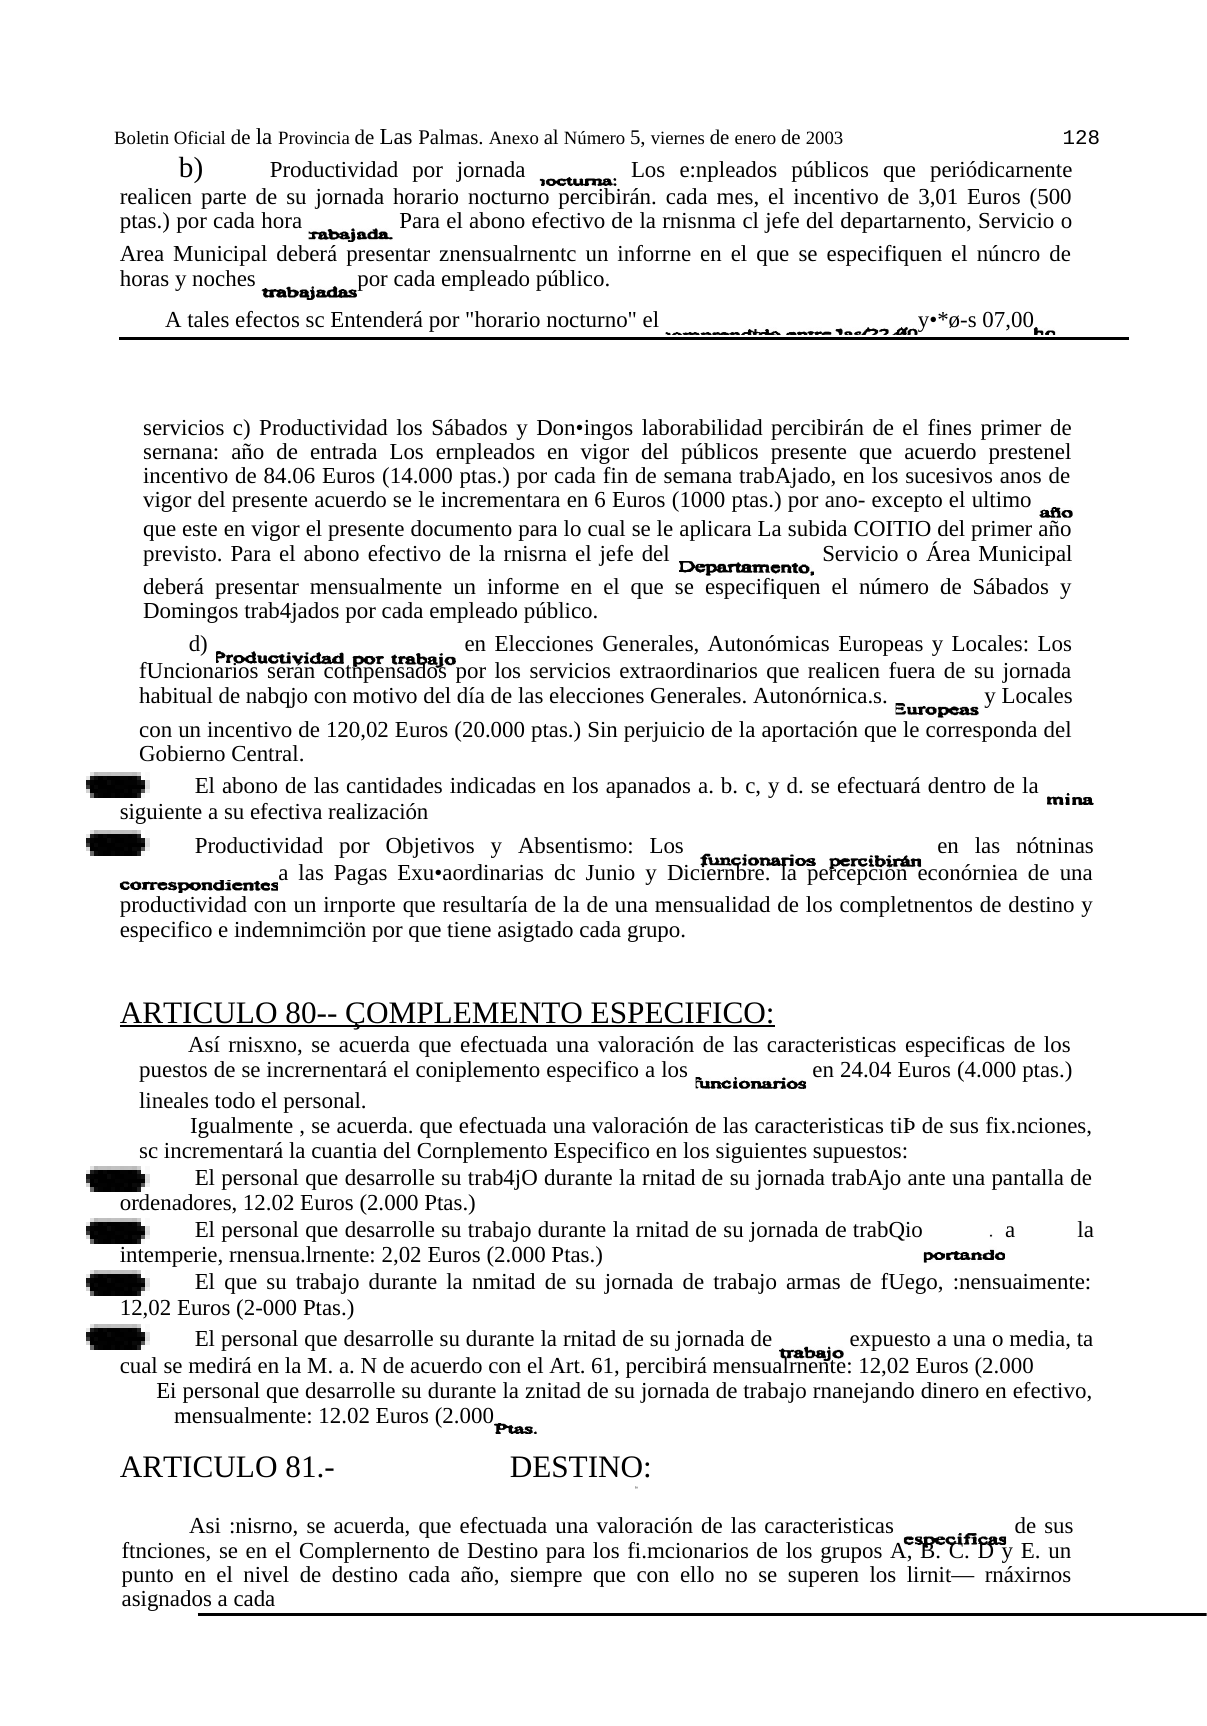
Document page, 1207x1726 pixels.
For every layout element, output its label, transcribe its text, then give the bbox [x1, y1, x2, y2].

list El personal que desarrolle su trabajo durante la rnitad de su jornada de trabQio a la intemperie, rnensua.lrnente: 2,02 Euros (2.000 Ptas.) [86, 1216, 1094, 1268]
text A tales efectos sc Entenderá por "horario nocturno" el y•*ø-s 07,00 [165, 300, 1094, 334]
list El personal que desarrolle su trab4jO durante la rnitad de su jornada trabAjo ante una pantalla de ordenadores, 12.02 Euros (2.000 Ptas.) [86, 1163, 1094, 1215]
list El personal que desarrolle su durante la rnitad de su jornada de expuesto a una o media, ta cual se medirá en la M. a. N de acuerdo con el Art. 61, percibirá mensualrnente: 12,02 Euros (2.000 [86, 1320, 1094, 1378]
text Ei personal que desarrolle su durante la znitad de su jornada de trabajo rnanejando dinero en efectivo, mensualmente: 12.02 Euros (2.000 [156, 1379, 1094, 1434]
list Productividad por jornada Los e:npleados públicos que periódicarnente realicen parte de su jornada horario nocturno percibirán. cada mes, el incentivo de 3,01 Euros (500 ptas.) por cada hora Para el abono efectivo de la rnisnma cl jefe del departarnento, Servicio o Area Municipal deberá presentar znensualrnentc un inforrne en el que se especifiquen el núncro de horas y noches por cada empleado público. [119, 151, 1073, 299]
text ARTICULO 80-- ÇOMPLEMENTO ESPECIFICO: [119, 994, 1100, 1030]
list Productividad por Objetivos y Absentismo: Los en las nótninas a las Pagas Exu•aordinarias dc Junio y Diciernbre. la percepción econórniea de una productividad con un irnporte que resultaría de la de una mensualidad de los completnentos de destino y especifico e indemnimciön por que tiene asigtado cada grupo. [86, 825, 1094, 942]
text Igualmente , se acuerda. que efectuada una valoración de las caracteristicas tiÞ de sus fix.nciones, sc incrementará la cuantia del Cornplemento Especifico en los siguientes supuestos: [139, 1113, 1094, 1163]
text d) en Elecciones Generales, Autonómicas Europeas y Locales: Los fUncionarios serán cotnpensados por los servicios extraordinarios que realicen fuera de su jornada habitual de nabqjo con motivo del día de las elecciones Generales. Autonórnica.s. y Locales con un incentivo de 120,02 Euros (20.000 ptas.) Sin perjuicio de la aportación que le corresponda del Gobierno Central. [139, 623, 1073, 767]
text Asi :nisrno, se acuerda, que efectuada una valoración de las caracteristicas de sus ftnciones, se en el Complernento de Destino para los fi.mcionarios de los grupos A, B. C. D y E. un punto en el nivel de destino cada año, siempre que con ello no se superen los lirnit— rnáxirnos asignados a cada [121, 1508, 1073, 1612]
text servicios c) Productividad los Sábados y Don•ingos laborabilidad percibirán de el fines primer de sernana: año de entrada Los ernpleados en vigor del públicos presente que acuerdo prestenel incentivo de 84.06 Euros (14.000 ptas.) por cada fin de semana trabAjado, en los sucesivos anos de vigor del presente acuerdo se le incrementara en 6 Euros (1000 ptas.) por ano- excepto el ultimo que este en vigor el presente documento para lo cual se le aplicara La subida COITIO del primer año previsto. Para el abono efectivo de la rnisrna el jefe del Servicio o Área Municipal deberá presentar mensualmente un informe en el que se especifiquen el número de Sábados y Domingos trab4jados por cada empleado público. [143, 417, 1073, 623]
list El abono de las cantidades indicadas en los apanados a. b. c, y d. se efectuará dentro de la siguiente a su efectiva realización [86, 769, 1094, 825]
text Así rnisxno, se acuerda que efectuada una valoración de las caracteristicas especificas de los puestos de se incrernentará el coniplemento especifico a los en 24.04 Euros (4.000 ptas.) lineales todo el personal. [139, 1033, 1073, 1113]
text ARTICULO 81.- DESTINO: [119, 1448, 1100, 1484]
list El que su trabajo durante la nmitad de su jornada de trabajo armas de fUego, :nensuaimente: 12,02 Euros (2-000 Ptas.) [86, 1268, 1094, 1320]
